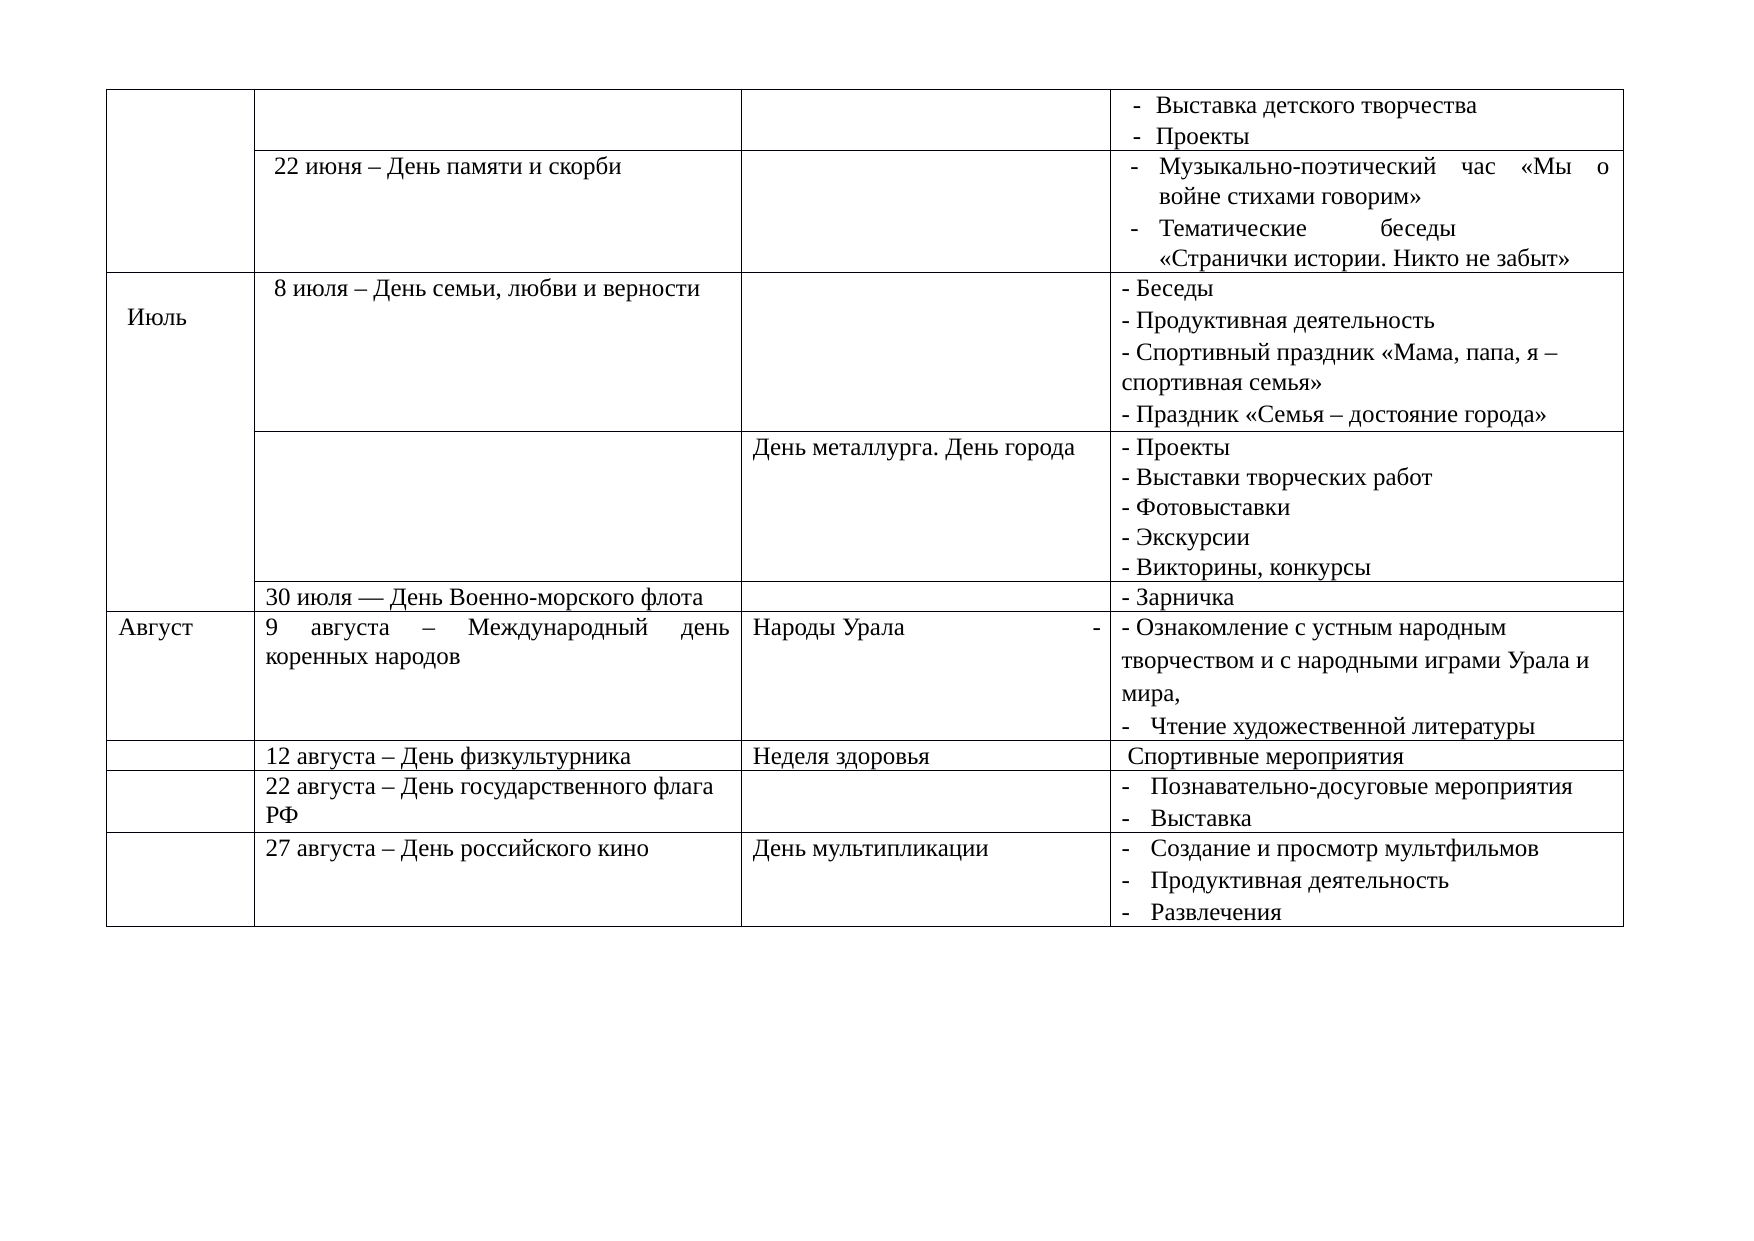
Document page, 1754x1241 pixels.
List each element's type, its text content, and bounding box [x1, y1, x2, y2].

table_cell Август [107, 612, 254, 740]
table_cell [107, 741, 254, 770]
table_cell [742, 151, 1110, 272]
table_cell 22 июня – День памяти и скорби [255, 151, 741, 272]
table_cell [107, 771, 254, 832]
table_cell Спортивные мероприятия [1111, 741, 1623, 770]
table_cell [742, 582, 1110, 611]
table_cell Познавательно-досуговые мероприятия Выставка [1111, 771, 1623, 832]
table_cell 22 августа – День государственного флага РФ [255, 771, 741, 832]
table_cell 27 августа – День российского кино [255, 833, 741, 926]
table_cell День мультипликации [742, 833, 1110, 926]
table_cell Создание и просмотр мультфильмов Продуктивная деятельность Развлечения [1111, 833, 1623, 926]
table_cell [107, 90, 254, 272]
table_cell - Проекты - Выставки творческих работ - Фотовыставки - Экскурсии - Викторины, конкурсы [1111, 432, 1623, 581]
table_cell - Ознакомление с устным народным творчеством и с народными играми Урала и мира, Чтение художественной литературы [1111, 612, 1623, 740]
table_cell - Зарничка [1111, 582, 1623, 611]
table_cell 9 августа – Международный день коренных народов [255, 612, 741, 740]
table_cell День металлурга. День города [742, 432, 1110, 581]
table_cell 8 июля – День семьи, любви и верности [255, 273, 741, 431]
table_cell Музыкально-поэтический час «Мы о войне стихами говорим» Тематические беседы «Странички истории. Никто не забыт» [1111, 151, 1623, 272]
table_cell [255, 432, 741, 581]
table_cell 12 августа – День физкультурника [255, 741, 741, 770]
table_cell Июль [107, 273, 254, 611]
table_cell [742, 273, 1110, 431]
table_cell [742, 90, 1110, 150]
table_cell Выставка детского творчества Проекты [1111, 90, 1623, 150]
table_cell [742, 771, 1110, 832]
table_cell [255, 90, 741, 150]
table_cell Народы Урала [742, 612, 1110, 740]
table_cell - Беседы - Продуктивная деятельность - Спортивный праздник «Мама, папа, я – спортивная семья» - Праздник «Семья – достояние города» [1111, 273, 1623, 431]
table_cell 30 июля — День Военно-морского флота [255, 582, 741, 611]
table_cell [107, 833, 254, 926]
table_cell Неделя здоровья [742, 741, 1110, 770]
